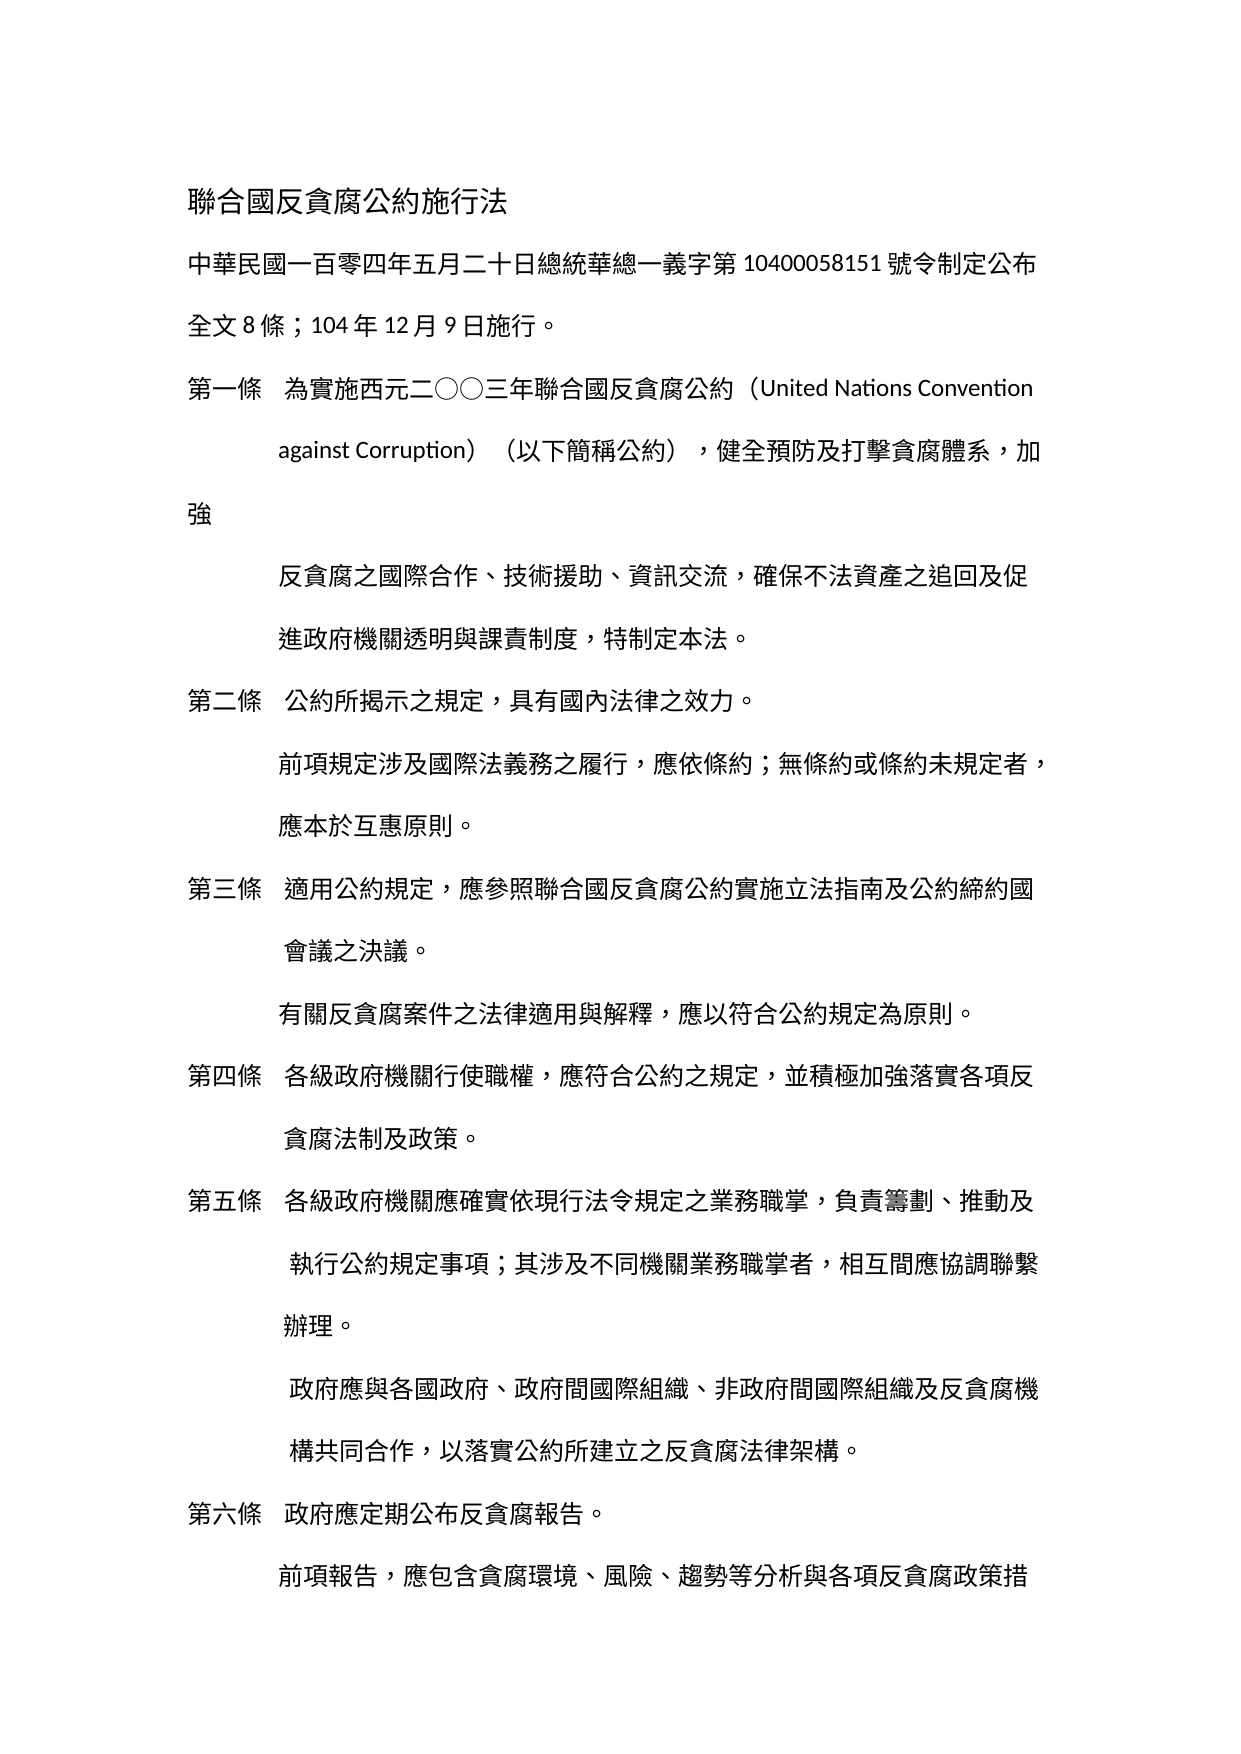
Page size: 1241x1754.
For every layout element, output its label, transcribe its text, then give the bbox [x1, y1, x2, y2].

text 第五條 各級政府機關應確實依現行法令規定之業務職掌，負責籌劃、推動及 [187, 1158, 1053, 1221]
text 中華民國一百零四年五月二十日總統華總一義字第10400058151號令制定公布全文8條；104年12月9日施行。 [187, 221, 1053, 346]
text 構共同合作，以落實公約所建立之反貪腐法律架構。 [187, 1408, 1053, 1471]
text 有關反貪腐案件之法律適用與解釋，應以符合公約規定為原則。 [187, 971, 1053, 1033]
text 第四條 各級政府機關行使職權，應符合公約之規定，並積極加強落實各項反 [187, 1033, 1053, 1096]
text 政府應與各國政府、政府間國際組織、非政府間國際組織及反貪腐機 [187, 1346, 1053, 1408]
text 貪腐法制及政策。 [187, 1096, 1053, 1158]
text 進政府機關透明與課責制度，特制定本法。 [187, 596, 1053, 658]
text 聯合國反貪腐公約施行法 [187, 158, 1053, 221]
text 執行公約規定事項；其涉及不同機關業務職掌者，相互間應協調聯繫 [187, 1221, 1053, 1283]
text 第二條 公約所揭示之規定，具有國內法律之效力。 [187, 658, 1053, 721]
text 第三條 適用公約規定，應參照聯合國反貪腐公約實施立法指南及公約締約國 [187, 846, 1053, 908]
text 前項規定涉及國際法義務之履行，應依條約；無條約或條約未規定者， [187, 721, 1053, 783]
text against Corruption）（以下簡稱公約），健全預防及打擊貪腐體系，加強 [187, 408, 1053, 533]
text 第六條 政府應定期公布反貪腐報告。 [187, 1471, 1053, 1533]
text 第一條 為實施西元二○○三年聯合國反貪腐公約（United Nations Convention [187, 346, 1053, 408]
text 辦理。 [187, 1283, 1053, 1346]
text 反貪腐之國際合作、技術援助、資訊交流，確保不法資產之追回及促 [187, 533, 1053, 596]
text 應本於互惠原則。 [187, 783, 1053, 846]
text 會議之決議。 [187, 908, 1053, 971]
text 前項報告，應包含貪腐環境、風險、趨勢等分析與各項反貪腐政策措 [187, 1533, 1053, 1596]
